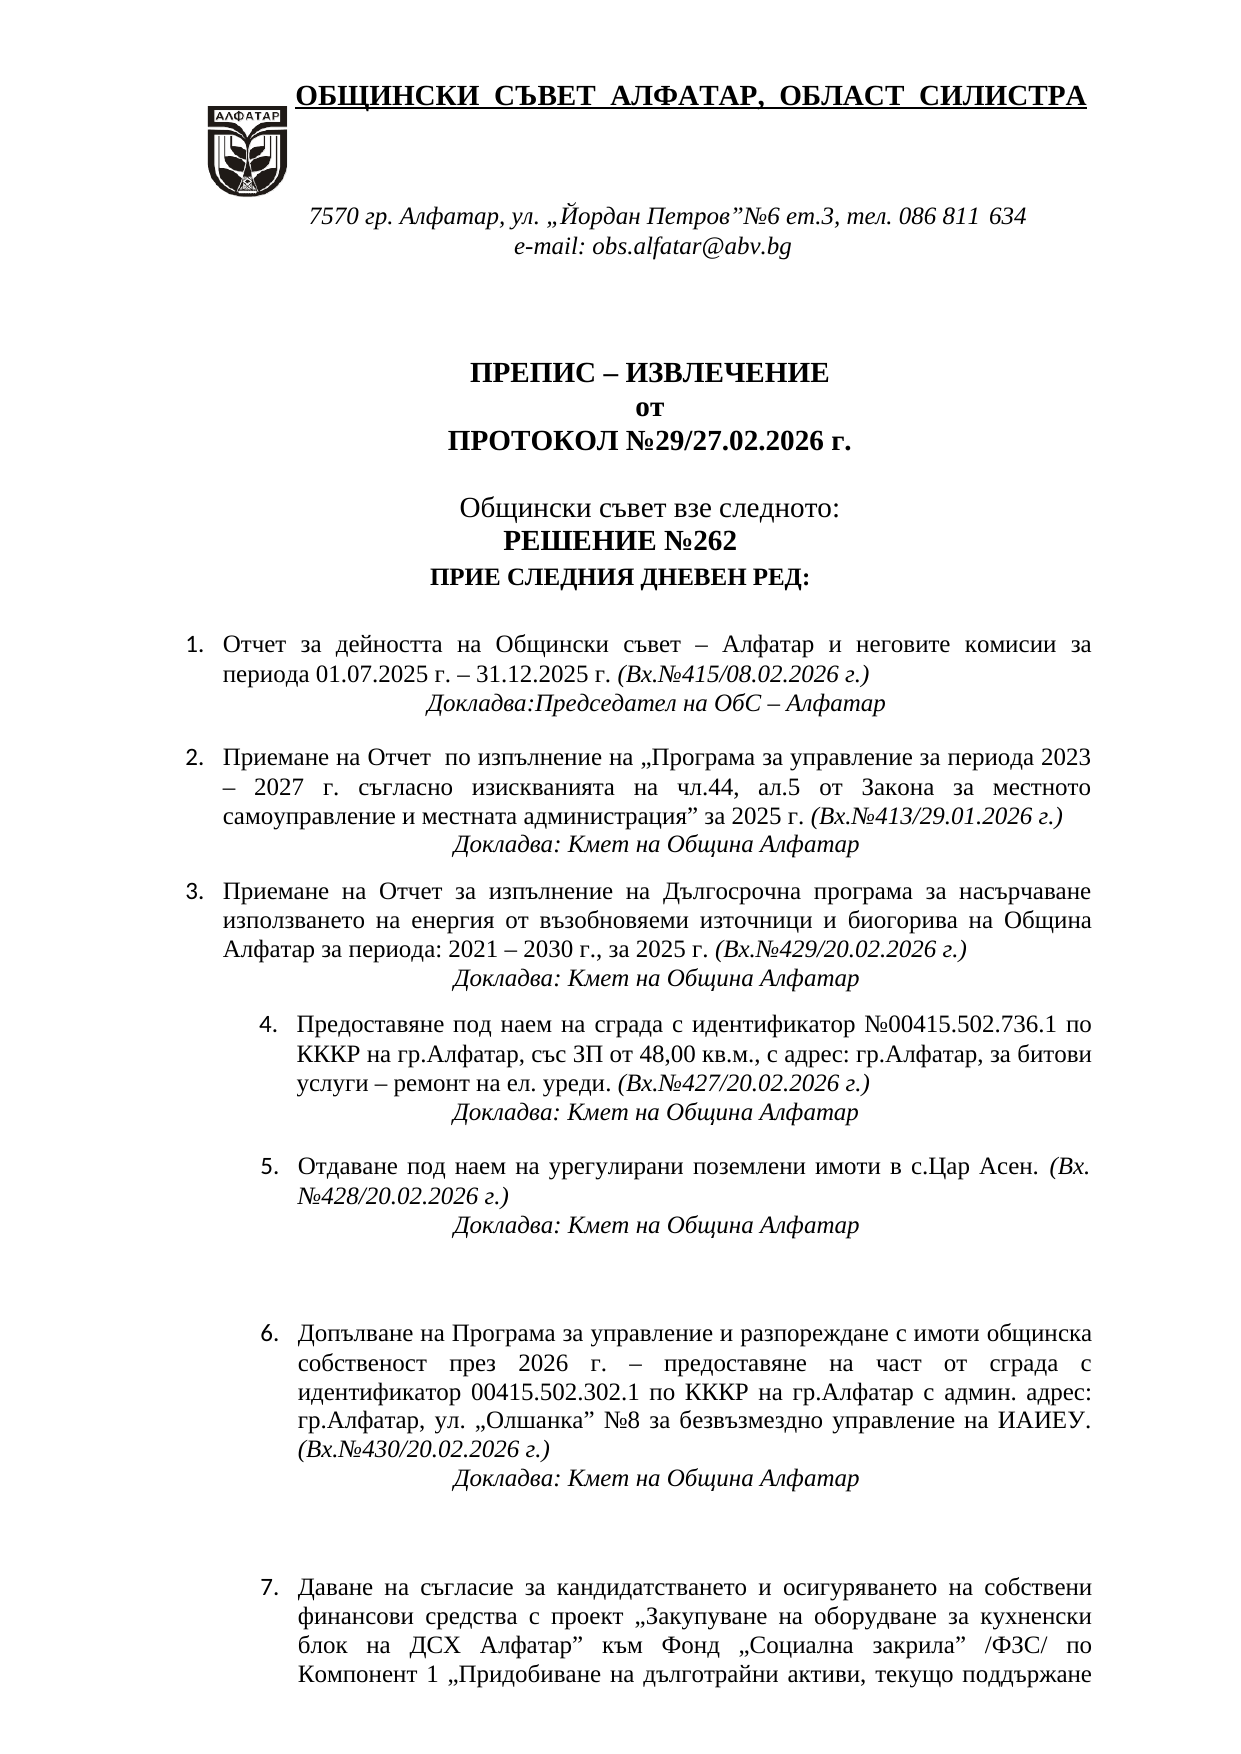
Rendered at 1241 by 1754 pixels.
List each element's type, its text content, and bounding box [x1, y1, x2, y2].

text Докладва: Кмет на Община Алфатар [223, 829, 1093, 858]
text Докладва: Кмет на Община Алфатар [223, 963, 1093, 992]
text от [148, 389, 1152, 423]
list Допълване на Програма за управление и разпореждане с имоти общинска собственост през 2026 г. – предоставяне на част от сграда с идентификатор 00415.502.302.1 по КККР на гр.Алфатар с админ. адрес: гр.Алфатар, ул. „Олшанка” №8 за безвъзмездно управление на ИАИЕУ. (Вх.№430/20.02.2026 г.) [260, 1317, 1093, 1463]
list Отчет за дейността на Общински съвет – Алфатар и неговите комисии за периода 01.07.2025 г. – 31.12.2025 г. (Вх.№415/08.02.2026 г.) [185, 628, 1093, 688]
list Даване на съгласие за кандидатстването и осигуряването на собствени финансови средства с проект „Закупуване на оборудване за кухненски блок на ДСХ Алфатар” към Фонд „Социална закрила” /ФЗС/ по Компонент 1 „Придобиване на дълготрайни активи, текущо поддържане [260, 1571, 1093, 1687]
text РЕШЕНИЕ №262 [148, 523, 1093, 557]
text 7570 гр. Алфатар, ул. „Йордан Петров”№6 ет.3, тел. 086 811 634 [148, 197, 1101, 231]
text Докладва: Кмет на Община Алфатар [223, 1463, 1093, 1492]
list Приемане на Отчет за изпълнение на Дългосрочна програма за насърчаване използването на енергия от възобновяеми източници и биогорива на Община Алфатар за периода: 2021 – 2030 г., за 2025 г. (Вх.№429/20.02.2026 г.) [185, 875, 1092, 963]
text Общински съвет взе следното: [148, 490, 1152, 523]
list Предоставяне под наем на сграда с идентификатор №00415.502.736.1 по КККР на гр.Алфатар, със ЗП от 48,00 кв.м., с адрес: гр.Алфатар, за битови услуги – ремонт на ел. уреди. (Вх.№427/20.02.2026 г.) [259, 1008, 1093, 1097]
text ПРЕПИС – ИЗВЛЕЧЕНИЕ [148, 356, 1152, 389]
text Докладва:Председател на ОбС – Алфатар [223, 688, 1093, 716]
text Докладва: Кмет на Община Алфатар [223, 1210, 1093, 1238]
text ПРОТОКОЛ №29/27.02.2026 г. [148, 423, 1152, 456]
text e-mail: obs.alfatar@abv.bg [148, 231, 1101, 260]
text ОБЩИНСКИ СЪВЕТ АЛФАТАР, ОБЛАСТ СИЛИСТРА [148, 78, 1101, 197]
text Докладва: Кмет на Община Алфатар [221, 1097, 1093, 1125]
text ПРИЕ СЛЕДНИЯ ДНЕВЕН РЕД: [148, 562, 1093, 591]
list Отдаване под наем на урегулирани поземлени имоти в с.Цар Асен. (Вх.№428/20.02.2026 г.) [260, 1150, 1093, 1210]
list Приемане на Отчет по изпълнение на „Програма за управление за периода 2023 – 2027 г. съгласно изискванията на чл.44, ал.5 от Закона за местното самоуправление и местната администрация” за 2025 г. (Вх.№413/29.01.2026 г.) [185, 741, 1093, 829]
